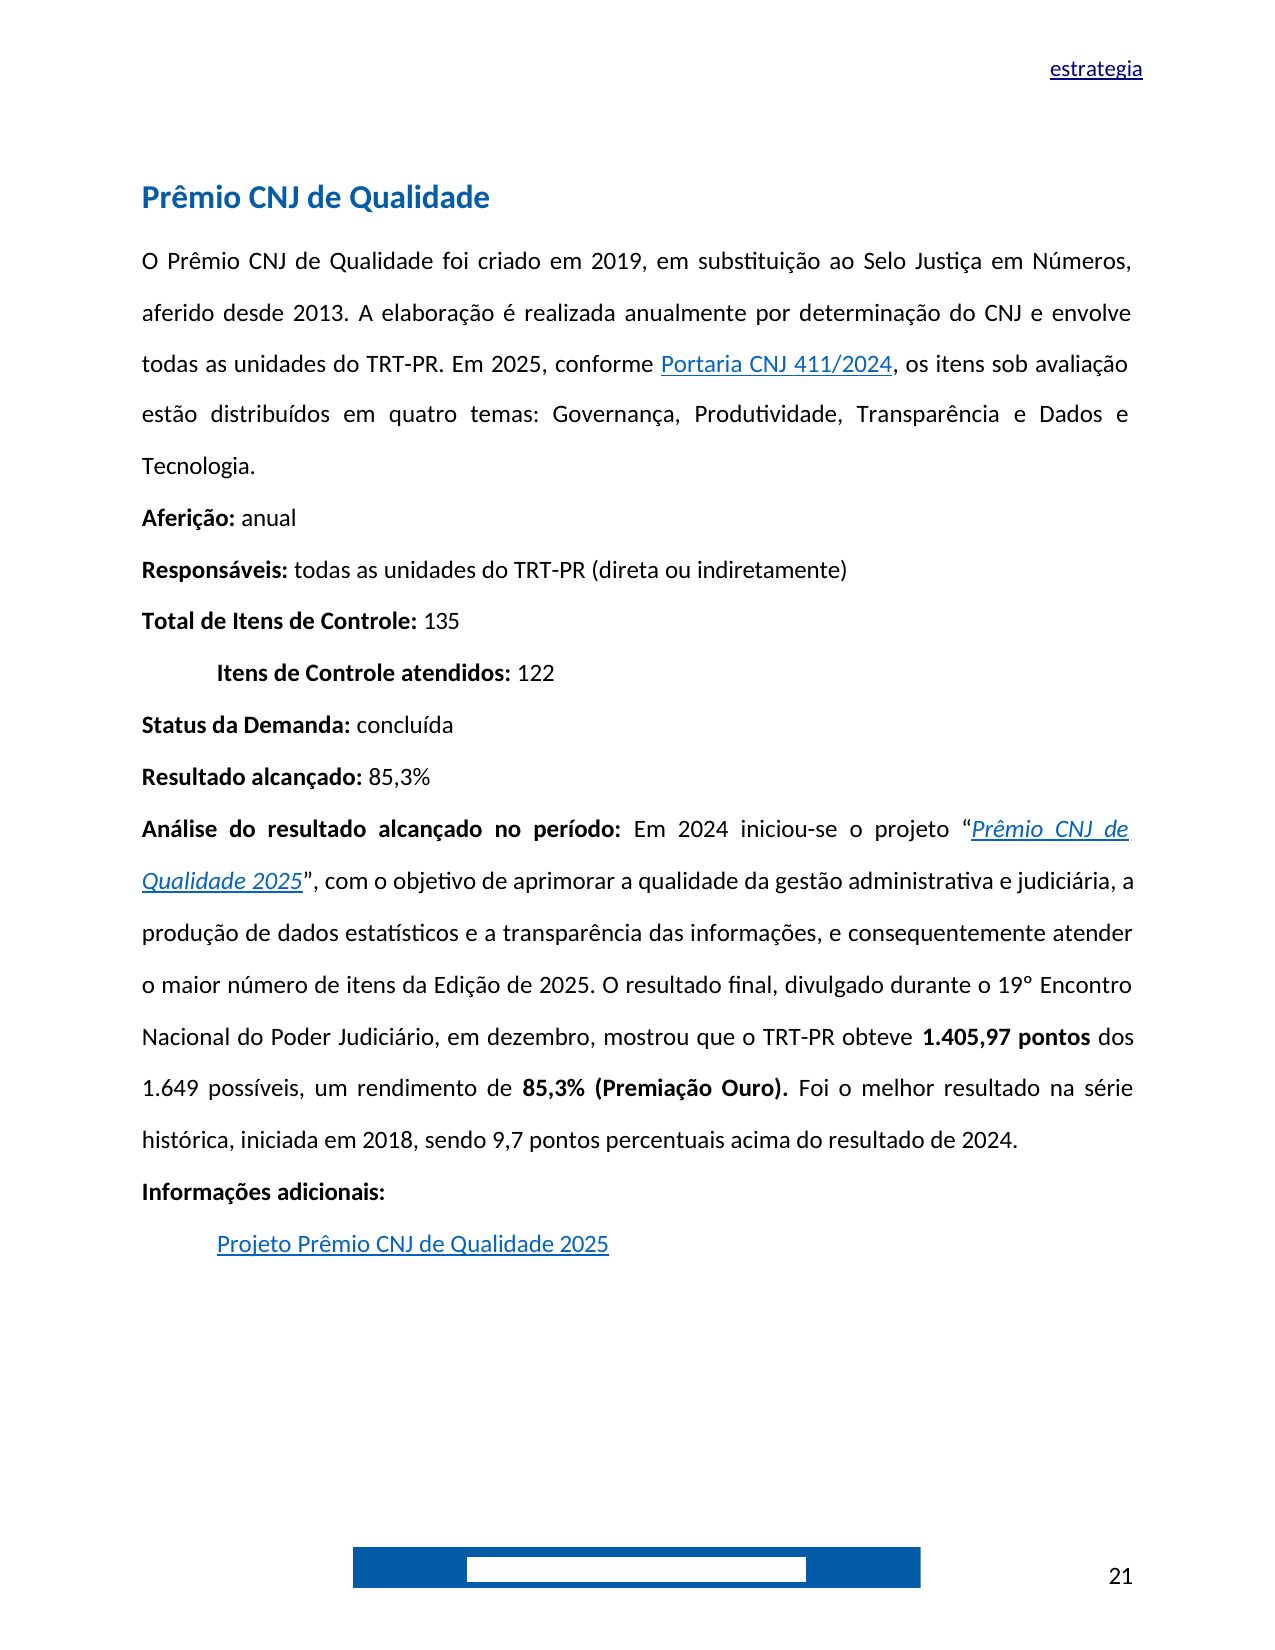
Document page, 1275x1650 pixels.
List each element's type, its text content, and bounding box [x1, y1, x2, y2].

subtitle Informações adicionais: [142, 1176, 1142, 1207]
text estão distribuídos em quatro temas: Governança, Produtividade, Transparência e Dados e [142, 401, 1142, 428]
text Projeto Prêmio CNJ de Qualidade 2025 [217, 1228, 1142, 1259]
text Análise do resultado alcançado no período: Em 2024 iniciou-se o projeto “Prêmio CNJ de [142, 813, 1142, 844]
text Qualidade 2025”, com o objetivo de aprimorar a qualidade da gestão administrativa e judiciária, a [142, 865, 1142, 896]
text produção de dados estatísticos e a transparência das informações, e consequentemente atender o maior número de itens da Edição de 2025. O resultado final, divulgado durante o 19º Encontro Nacional do Poder Judiciário, em dezembro, mostrou que o TRT-PR obteve 1.405,97 pontos dos 1.649 possíveis, um rendimento de 85,3% (Premiação Ouro). Foi o melhor resultado na série histórica, iniciada em 2018, sendo 9,7 pontos percentuais acima do resultado de 2024. [142, 917, 1134, 1155]
text Prêmio CNJ de Qualidade [142, 176, 1136, 216]
text O Prêmio CNJ de Qualidade foi criado em 2019, em substituição ao Selo Justiça em Números, aferido desde 2013. A elaboração é realizada anualmente por determinação do CNJ e envolve todas as unidades do TRT-PR. Em 2025, conforme Portaria CNJ 411/2024, os itens sob avaliação [142, 245, 1133, 379]
text Aferição: anual [142, 502, 1142, 532]
text Responsáveis: todas as unidades do TRT-PR (direta ou indiretamente) [142, 554, 1142, 584]
text Tecnologia. [142, 450, 1142, 481]
subtitle Total de Itens de Controle: 135 [142, 606, 1142, 636]
text Itens de Controle atendidos: 122 Status da Demanda: concluída Resultado alcançado: 85,3% [142, 658, 556, 792]
